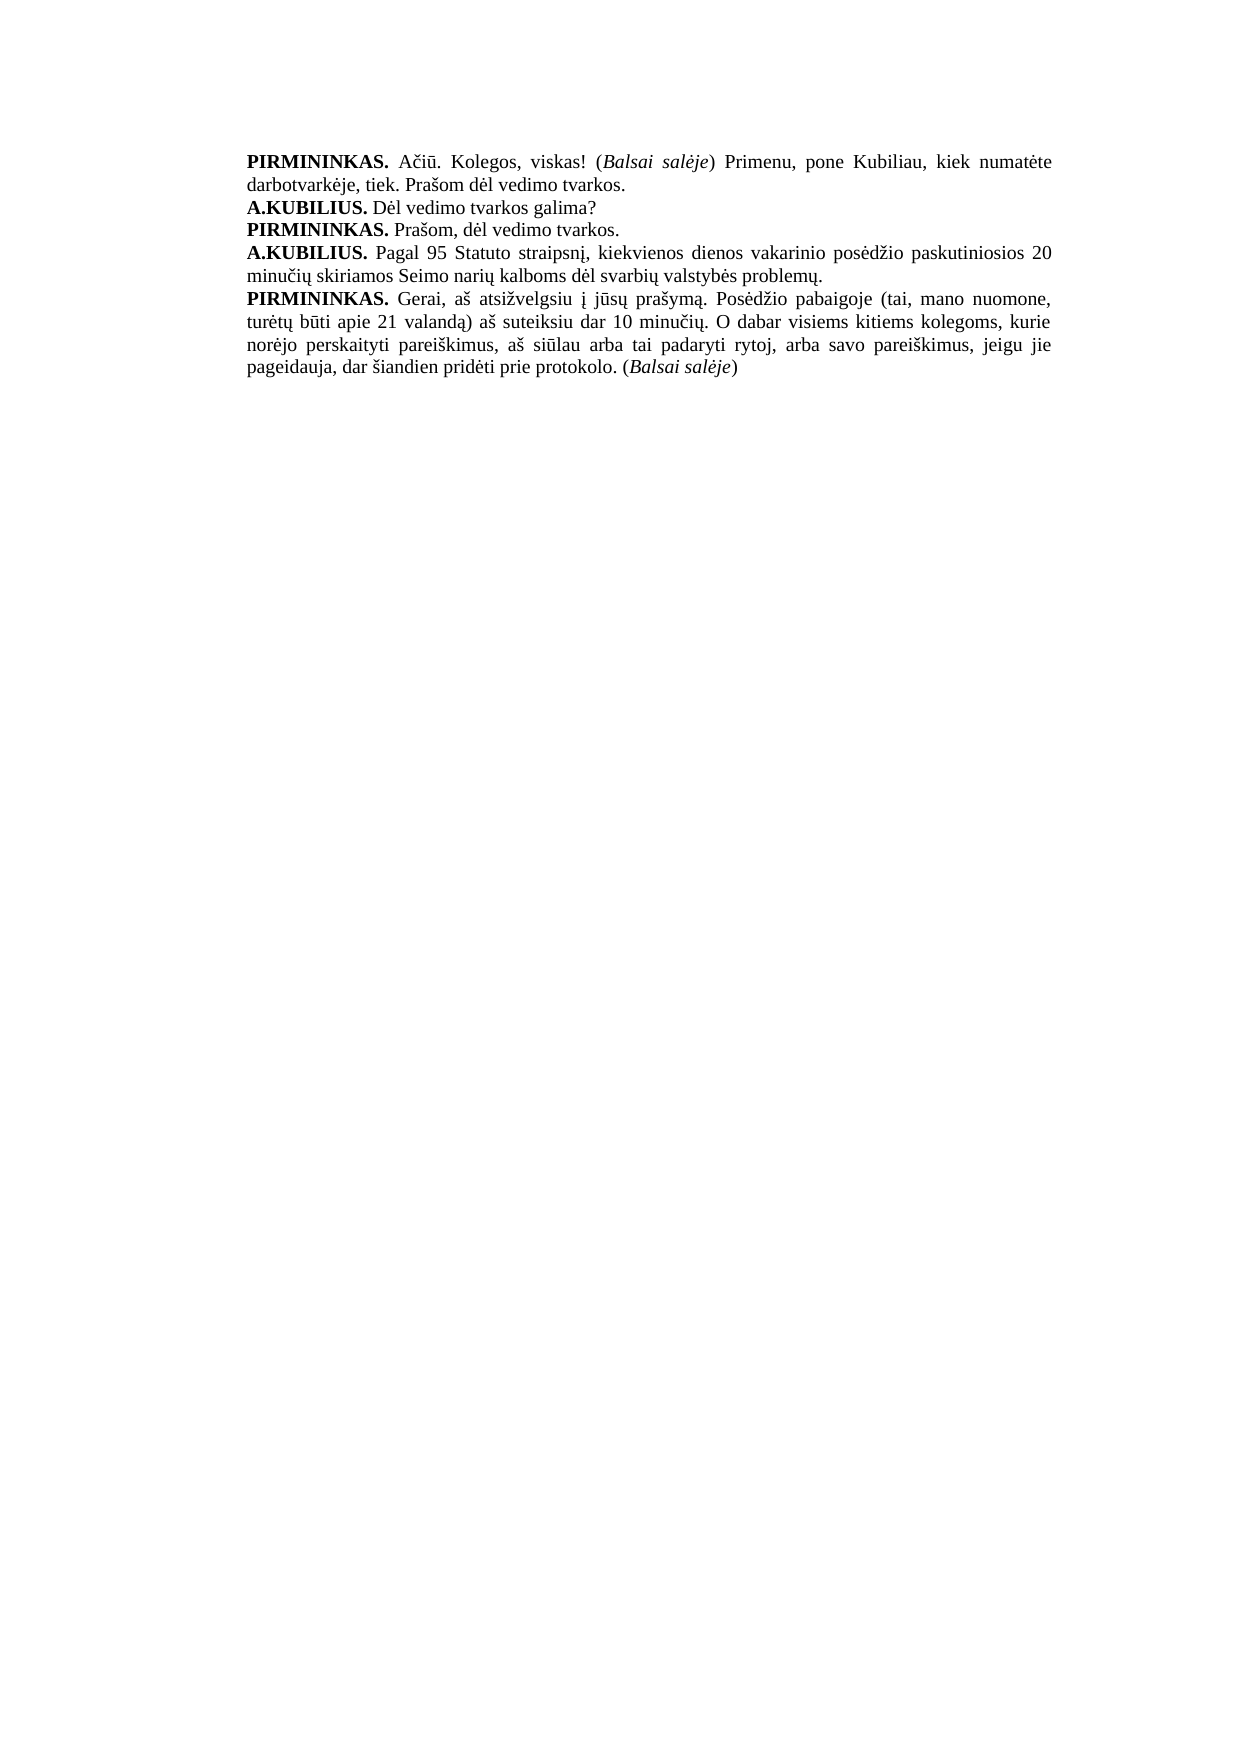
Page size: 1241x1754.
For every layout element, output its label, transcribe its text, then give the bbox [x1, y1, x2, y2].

text A.KUBILIUS. Dėl vedimo tvarkos galima? [247, 196, 1053, 218]
text PIRMININKAS. Prašom, dėl vedimo tvarkos. [247, 218, 1053, 241]
text A.KUBILIUS. Pagal 95 Statuto straipsnį, kiekvienos dienos vakarinio posėdžio paskutiniosios 20 minučių skiriamos Seimo narių kalboms dėl svarbių valstybės problemų. [247, 241, 1053, 287]
text PIRMININKAS. Gerai, aš atsižvelgsiu į jūsų prašymą. Posėdžio pabaigoje (tai, mano nuomone, turėtų būti apie 21 valandą) aš suteiksiu dar 10 minučių. O dabar visiems kitiems kolegoms, kurie norėjo perskaityti pareiškimus, aš siūlau arba tai padaryti rytoj, arba savo pareiškimus, jeigu jie pageidauja, dar šiandien pridėti prie protokolo. (Balsai salėje) [247, 287, 1053, 378]
text PIRMININKAS. Ačiū. Kolegos, viskas! (Balsai salėje) Primenu, pone Kubiliau, kiek numatėte darbotvarkėje, tiek. Prašom dėl vedimo tvarkos. [247, 150, 1053, 196]
